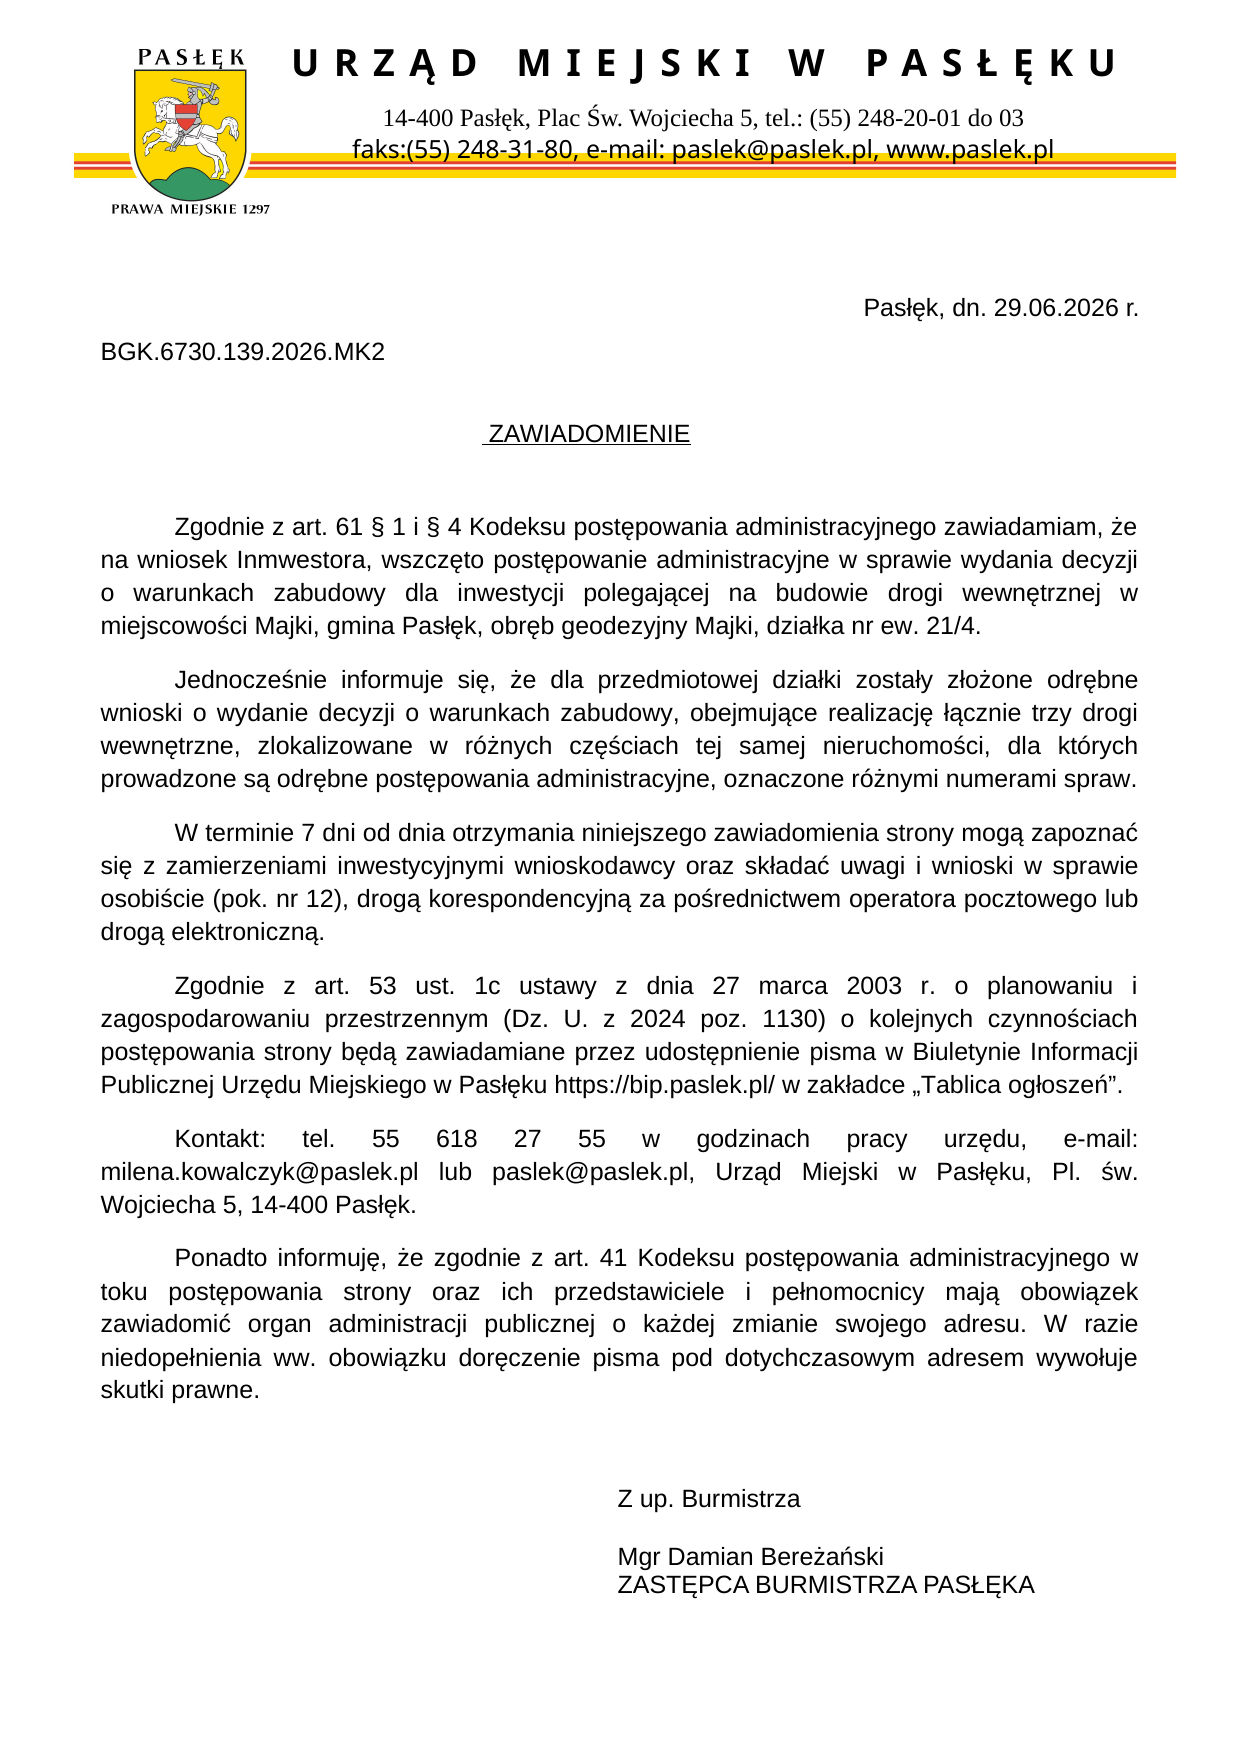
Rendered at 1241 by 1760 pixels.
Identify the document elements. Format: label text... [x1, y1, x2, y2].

table_header [97, 222, 273, 240]
text ZAWIADOMIENIE [100, 419, 1140, 448]
text Ponadto informuję, że zgodnie z art. 41 Kodeksu postępowania administracyjnego w toku postępowania strony oraz ich przedstawiciele i pełnomocnicy mają obowiązek zawiadomić organ administracji publicznej o każdej zmianie swojego adresu. W razie niedopełnienia ww. obowiązku doręczenie pisma pod dotychczasowym adresem wywołuje skutki prawne. [100, 1243, 1140, 1404]
text Zgodnie z art. 61 § 1 i § 4 Kodeksu postępowania administracyjnego zawiadamiam, że na wniosek Inmwestora, wszczęto postępowanie administracyjne w sprawie wydania decyzji o warunkach zabudowy dla inwestycji polegającej na budowie drogi wewnętrznej w miejscowości Majki, gmina Pasłęk, obręb geodezyjny Majki, działka nr ew. 21/4. [100, 512, 1140, 640]
text Kontakt: tel. 55 618 27 55 w godzinach pracy urzędu, e-mail: milena.kowalczyk@paslek.pl lub paslek@paslek.pl, Urząd Miejski w Pasłęku, Pl. św. Wojciecha 5, 14-400 Pasłęk. [100, 1123, 1140, 1218]
text Mgr Damian Bereżański [617, 1542, 1140, 1570]
text Z up. Burmistrza [617, 1484, 1140, 1513]
text ZASTĘPCA BURMISTRZA PASŁĘKA [617, 1570, 1140, 1599]
table_header URZĄD MIEJSKI W PASŁĘKU 14-400 Pasłęk, Plac Św. Wojciecha 5, tel.: (55) 248-20-01 do 03 faks:(55) 248-31-80, e-mail: paslek@paslek.pl, www.paslek.pl [273, 222, 1133, 240]
text Pasłęk, dn. 29.06.2026 r. [100, 293, 1140, 322]
text Jednocześnie informuje się, że dla przedmiotowej działki zostały złożone odrębne wnioski o wydanie decyzji o warunkach zabudowy, obejmujące realizację łącznie trzy drogi wewnętrzne, zlokalizowane w różnych częściach tej samej nieruchomości, dla których prowadzone są odrębne postępowania administracyjne, oznaczone różnymi numerami spraw. [100, 665, 1140, 793]
text BGK.6730.139.2026.MK2 [100, 336, 1140, 365]
text W terminie 7 dni od dnia otrzymania niniejszego zawiadomienia strony mogą zapoznać się z zamierzeniami inwestycyjnymi wnioskodawcy oraz składać uwagi i wnioski w sprawie osobiście (pok. nr 12), drogą korespondencyjną za pośrednictwem operatora pocztowego lub drogą elektroniczną. [100, 818, 1140, 946]
text Zgodnie z art. 53 ust. 1c ustawy z dnia 27 marca 2003 r. o planowaniu i zagospodarowaniu przestrzennym (Dz. U. z 2024 poz. 1130) o kolejnych czynnościach postępowania strony będą zawiadamiane przez udostępnienie pisma w Biuletynie Informacji Publicznej Urzędu Miejskiego w Pasłęku https://bip.paslek.pl/ w zakładce „Tablica ogłoszeń”. [100, 971, 1140, 1098]
